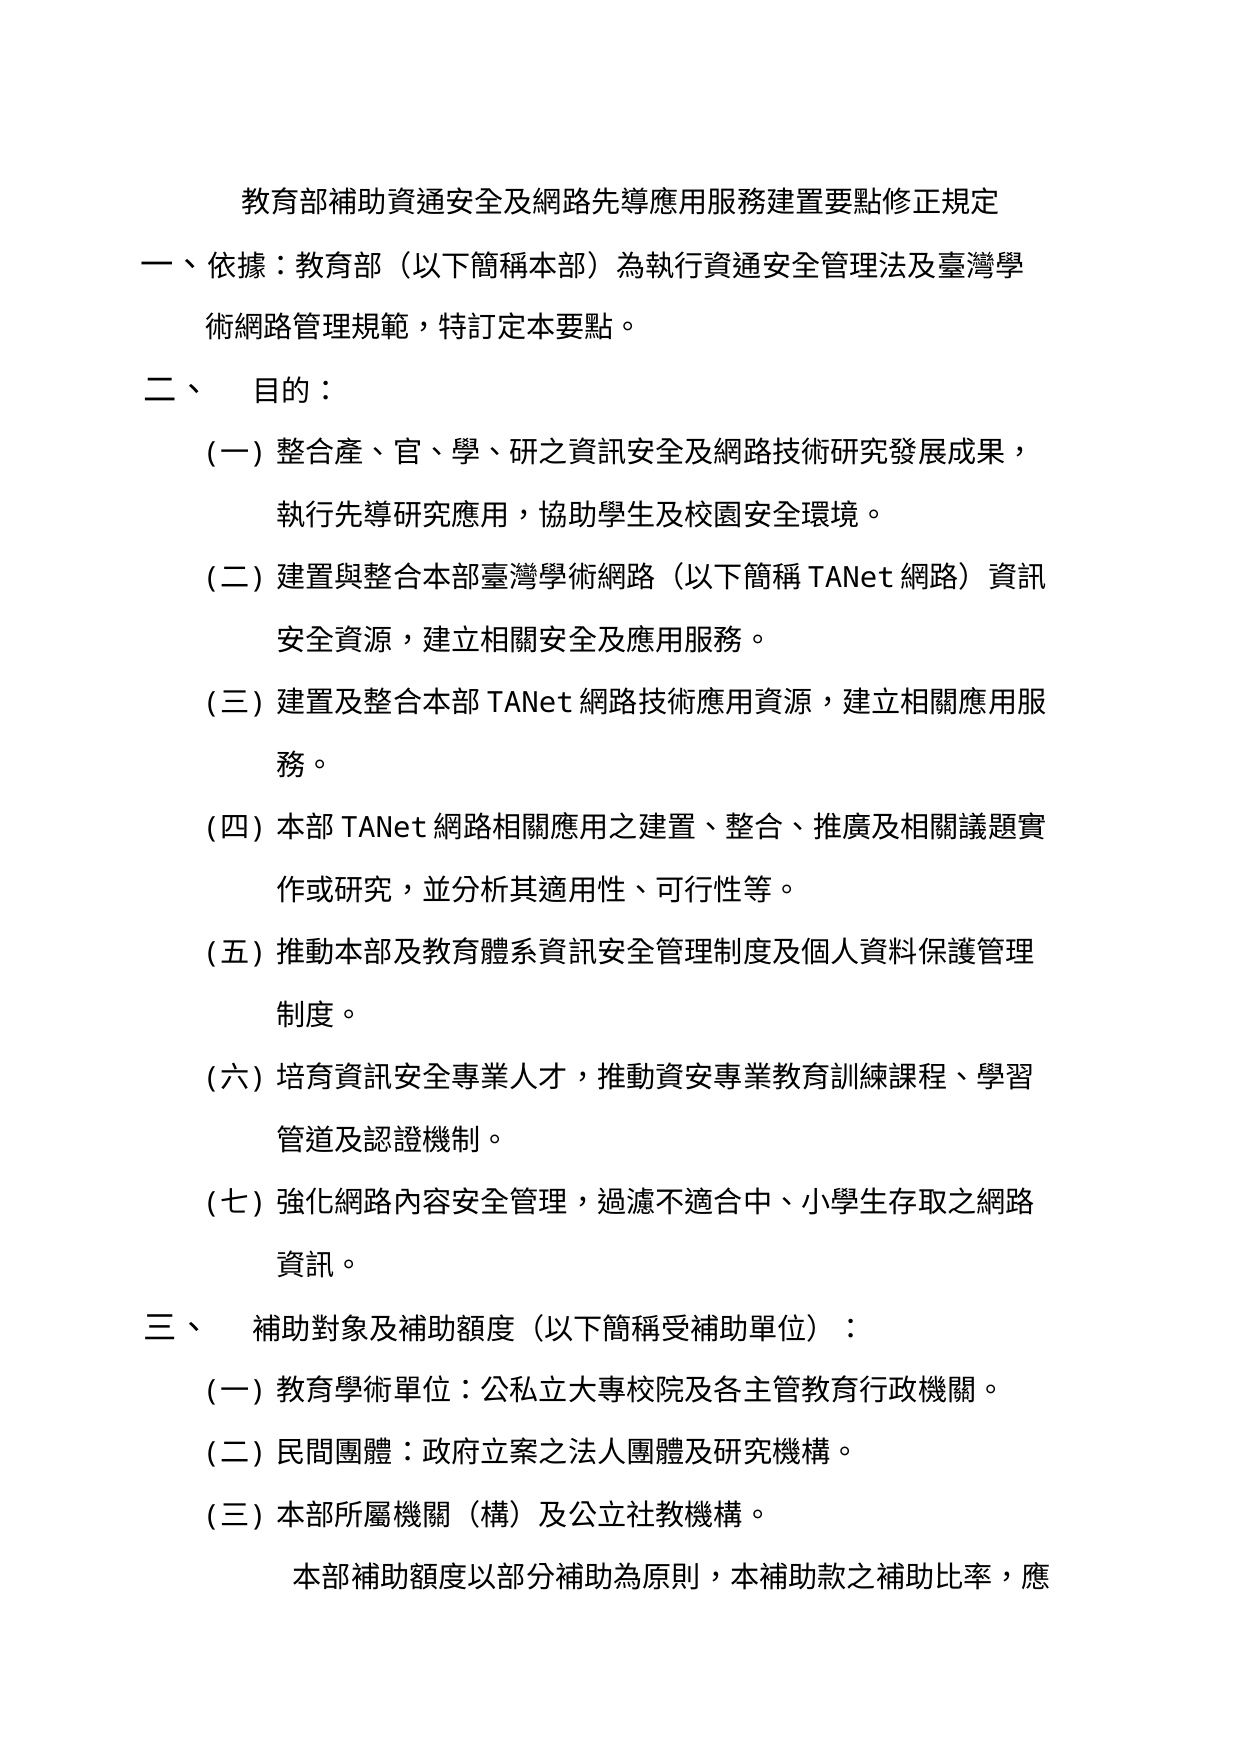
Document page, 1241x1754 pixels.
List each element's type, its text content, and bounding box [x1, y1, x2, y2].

list 民間團體：政府立案之法人團體及研究機構。 [202, 1408, 1053, 1471]
list 依據：教育部（以下簡稱本部）為執行資通安全管理法及臺灣學術網路管理規範，特訂定本要點。 [140, 221, 1053, 346]
list 建置及整合本部TANet網路技術應用資源，建立相關應用服務。 [202, 658, 1053, 783]
list 目的： [143, 346, 1053, 408]
list 培育資訊安全專業人才，推動資安專業教育訓練課程、學習管道及認證機制。 [202, 1033, 1053, 1158]
list 教育學術單位：公私立大專校院及各主管教育行政機關。 [202, 1346, 1053, 1408]
list 強化網路內容安全管理，過濾不適合中、小學生存取之網路資訊。 [202, 1158, 1053, 1283]
text 本部補助額度以部分補助為原則，本補助款之補助比率，應 [187, 1533, 1053, 1596]
list 整合產、官、學、研之資訊安全及網路技術研究發展成果，執行先導研究應用，協助學生及校園安全環境。 [202, 408, 1053, 533]
list 補助對象及補助額度（以下簡稱受補助單位）： [143, 1283, 1053, 1346]
text 教育部補助資通安全及網路先導應用服務建置要點修正規定 [187, 158, 1053, 221]
list 建置與整合本部臺灣學術網路（以下簡稱TANet網路）資訊安全資源，建立相關安全及應用服務。 [202, 533, 1053, 658]
list 推動本部及教育體系資訊安全管理制度及個人資料保護管理制度。 [202, 908, 1053, 1033]
list 本部所屬機關（構）及公立社教機構。 [202, 1471, 1053, 1533]
list 本部TANet網路相關應用之建置、整合、推廣及相關議題實作或研究，並分析其適用性、可行性等。 [202, 783, 1053, 908]
